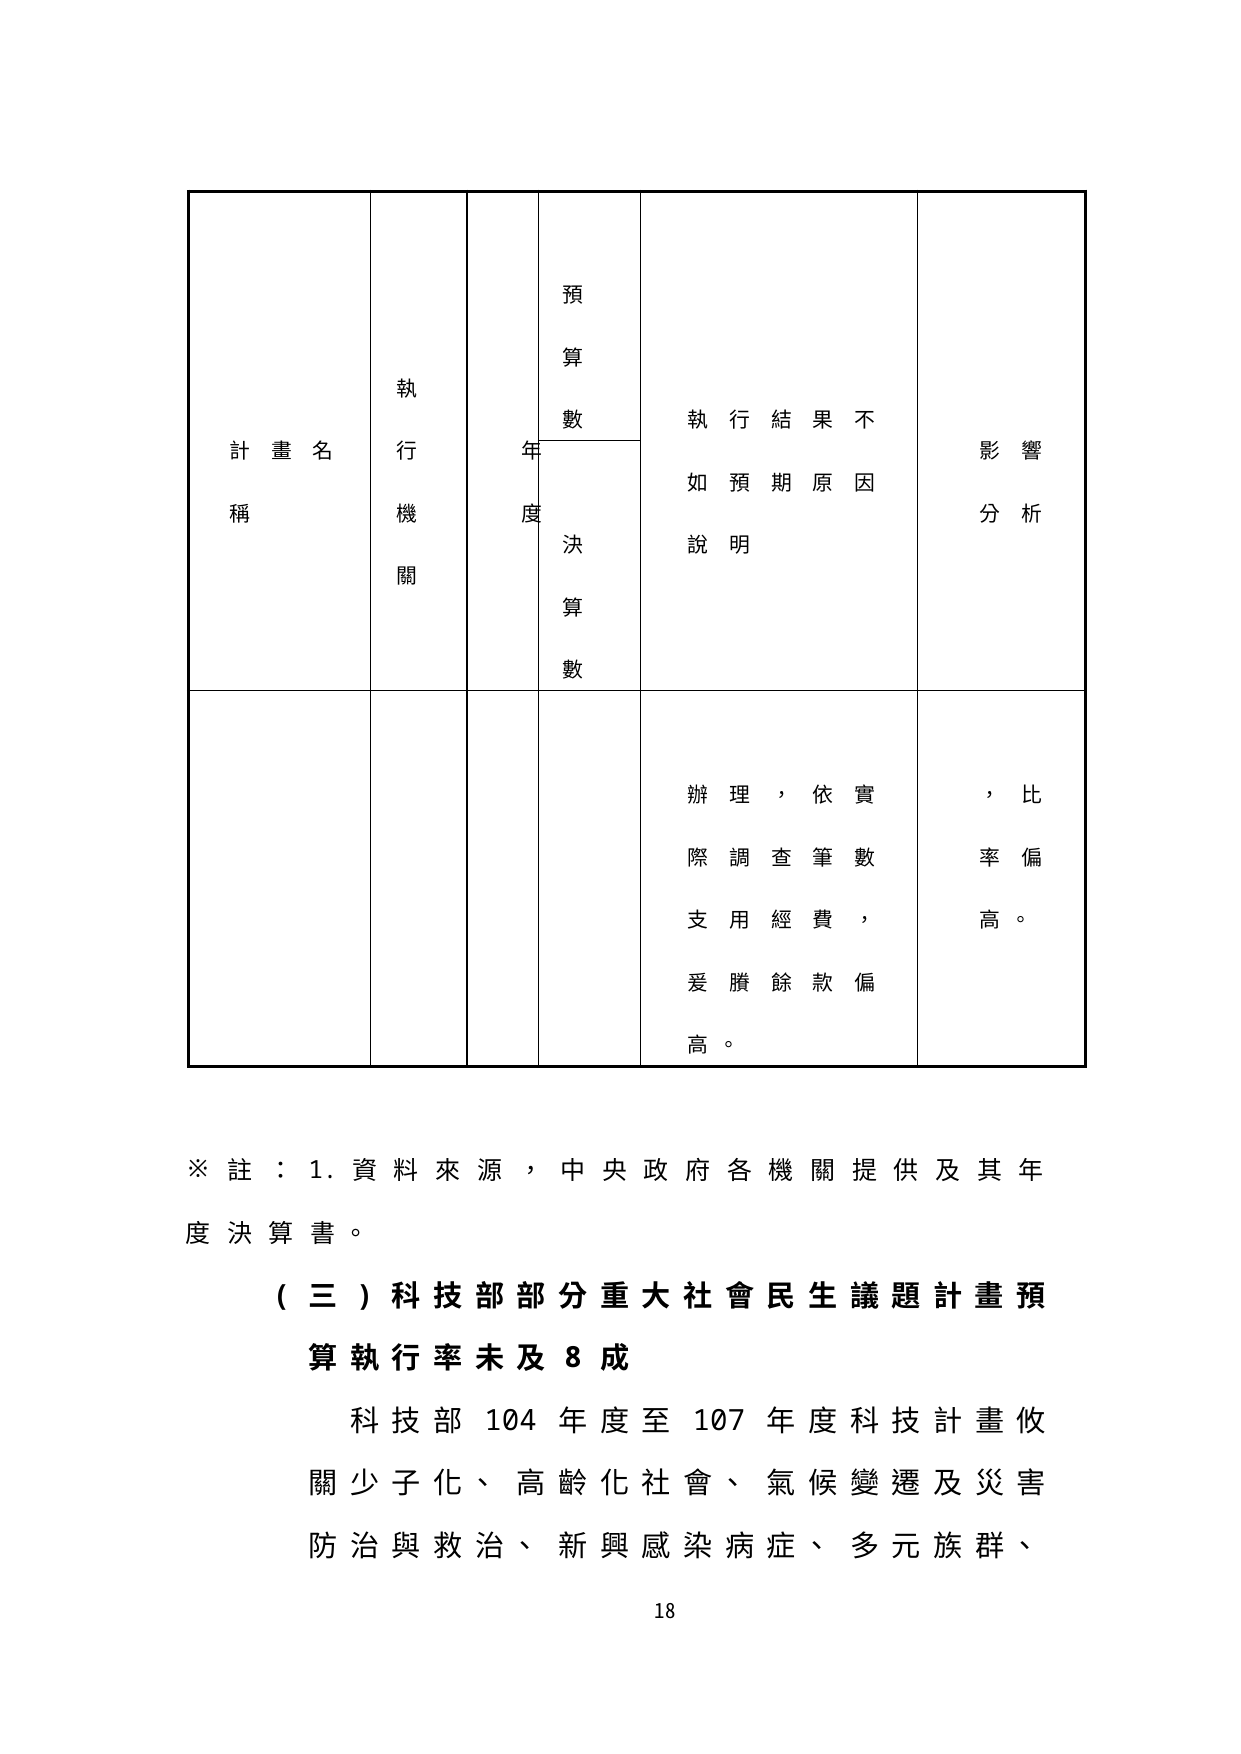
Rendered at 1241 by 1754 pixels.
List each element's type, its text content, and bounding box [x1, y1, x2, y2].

table_cell 決算數 [539, 441, 640, 689]
table_header 計畫名稱 [190, 193, 370, 689]
table_header 預算數 [539, 193, 640, 439]
table_cell 辦理，依實際調查筆數支用經費，爰賸餘款偏高。 [641, 691, 917, 1064]
table_header 執行結果不如預期原因說明 [641, 193, 917, 689]
table_cell [371, 691, 466, 1064]
table_header 執行機關 [371, 193, 466, 689]
text ※註：1.資料來源，中央政府各機關提供及其年度決算書。 [177, 1127, 1052, 1252]
table_cell ，比率偏高。 [918, 691, 1084, 1064]
text 科技部104年度至107年度科技計畫攸關少子化、高齡化社會、氣候變遷及災害防治與救治、新興感染病症、多元族群、空氣及水污染防制及地方創生等議題，各年度預算數分別為4億3,501萬7千元、6億2,833萬4千元、8億4,027萬4千元及7億1,774萬8千元，決算分別為3億9,713萬1千元、5億9,743萬4千元、7億7,286萬4千元及6億8,972萬元，除部分科技發展計畫執行率為6成至7成外，餘均達8成以上（詳附表5-2-2）。據科技部說明執行率6成至7成之原因如下： [266, 1377, 1052, 1564]
table_cell [468, 691, 538, 1064]
text (三)科技部部分重大社會民生議題計畫預算執行率未及8成 [236, 1252, 1052, 1377]
table_header 年度 [468, 193, 538, 689]
table_cell [190, 691, 370, 1064]
table_header 影響分析 [918, 193, 1084, 689]
table_cell [539, 691, 640, 1064]
